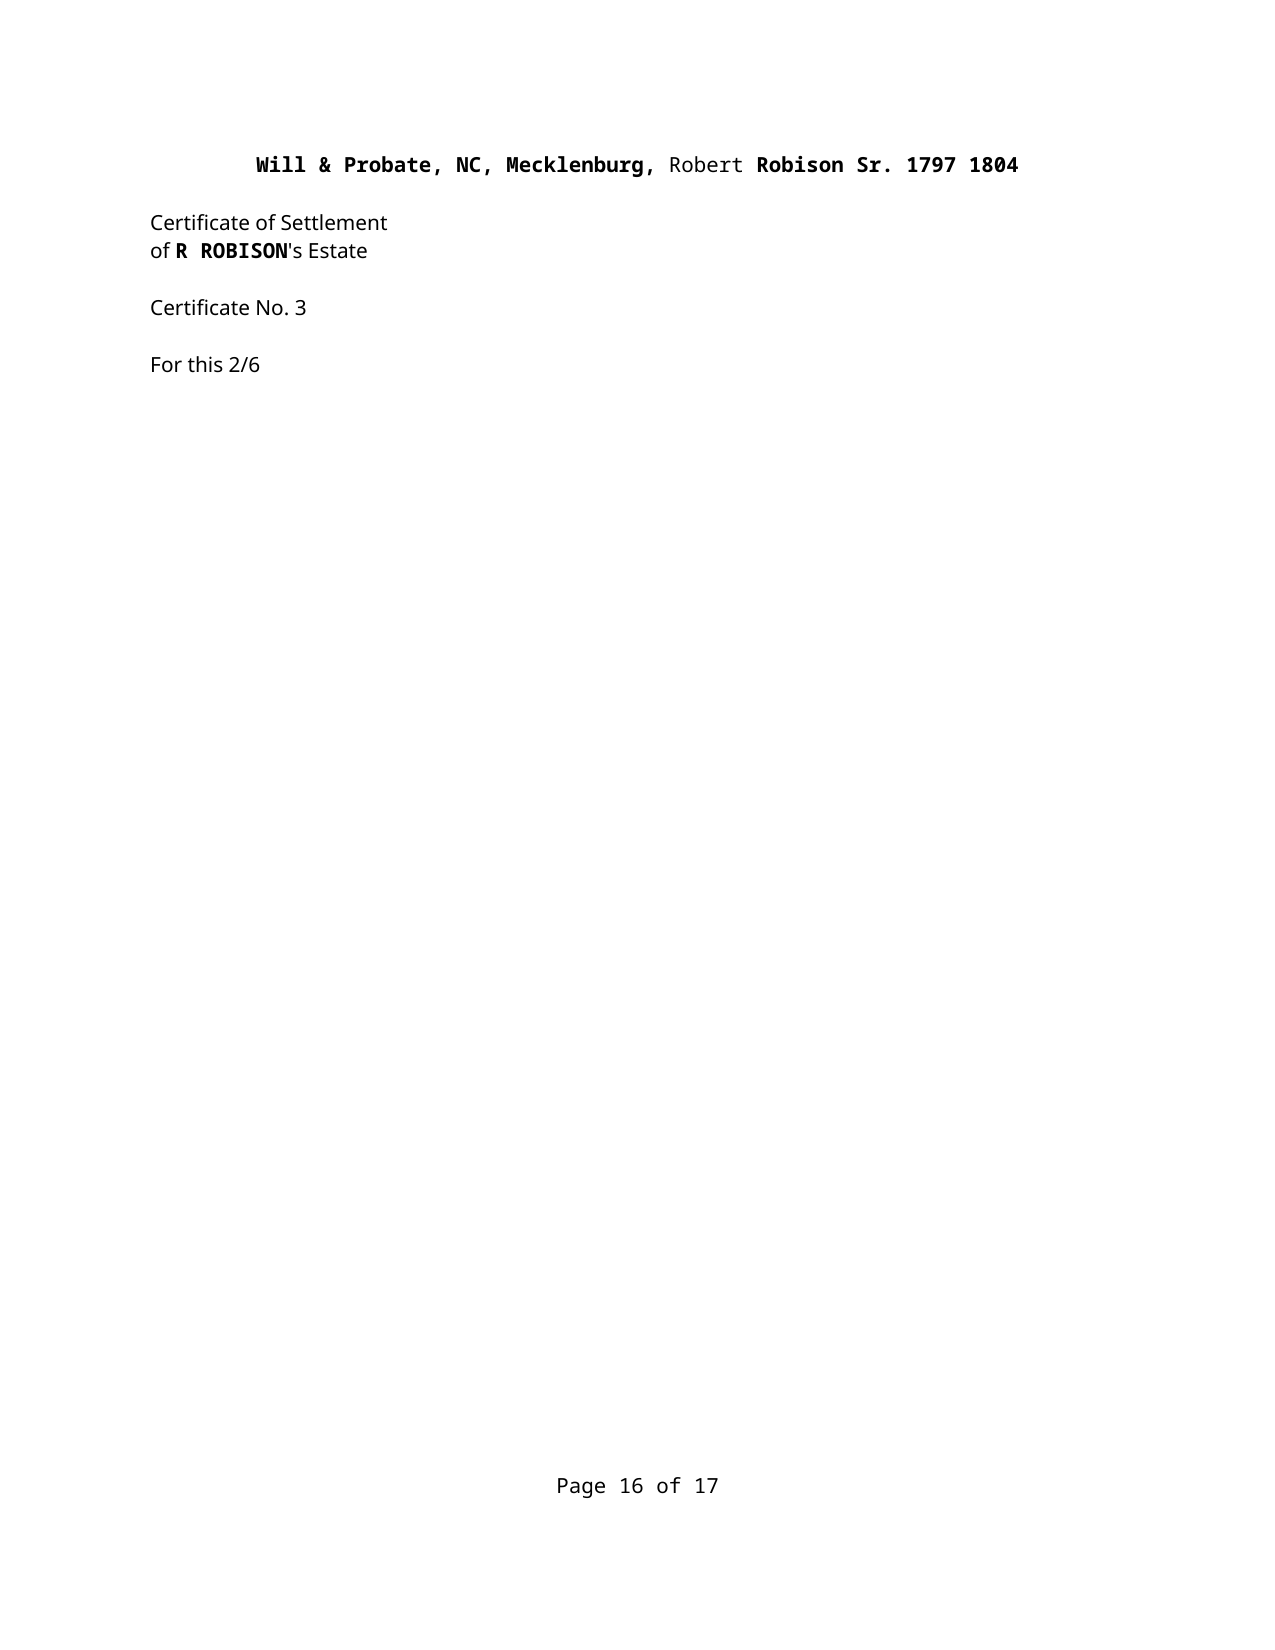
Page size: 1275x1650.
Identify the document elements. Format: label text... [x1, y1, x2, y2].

text Certificate of Settlement [150, 208, 1125, 236]
text Certificate No. 3 [150, 293, 1125, 322]
text For this 2/6 [150, 350, 1125, 378]
text of R Robison's Estate [150, 236, 1125, 265]
